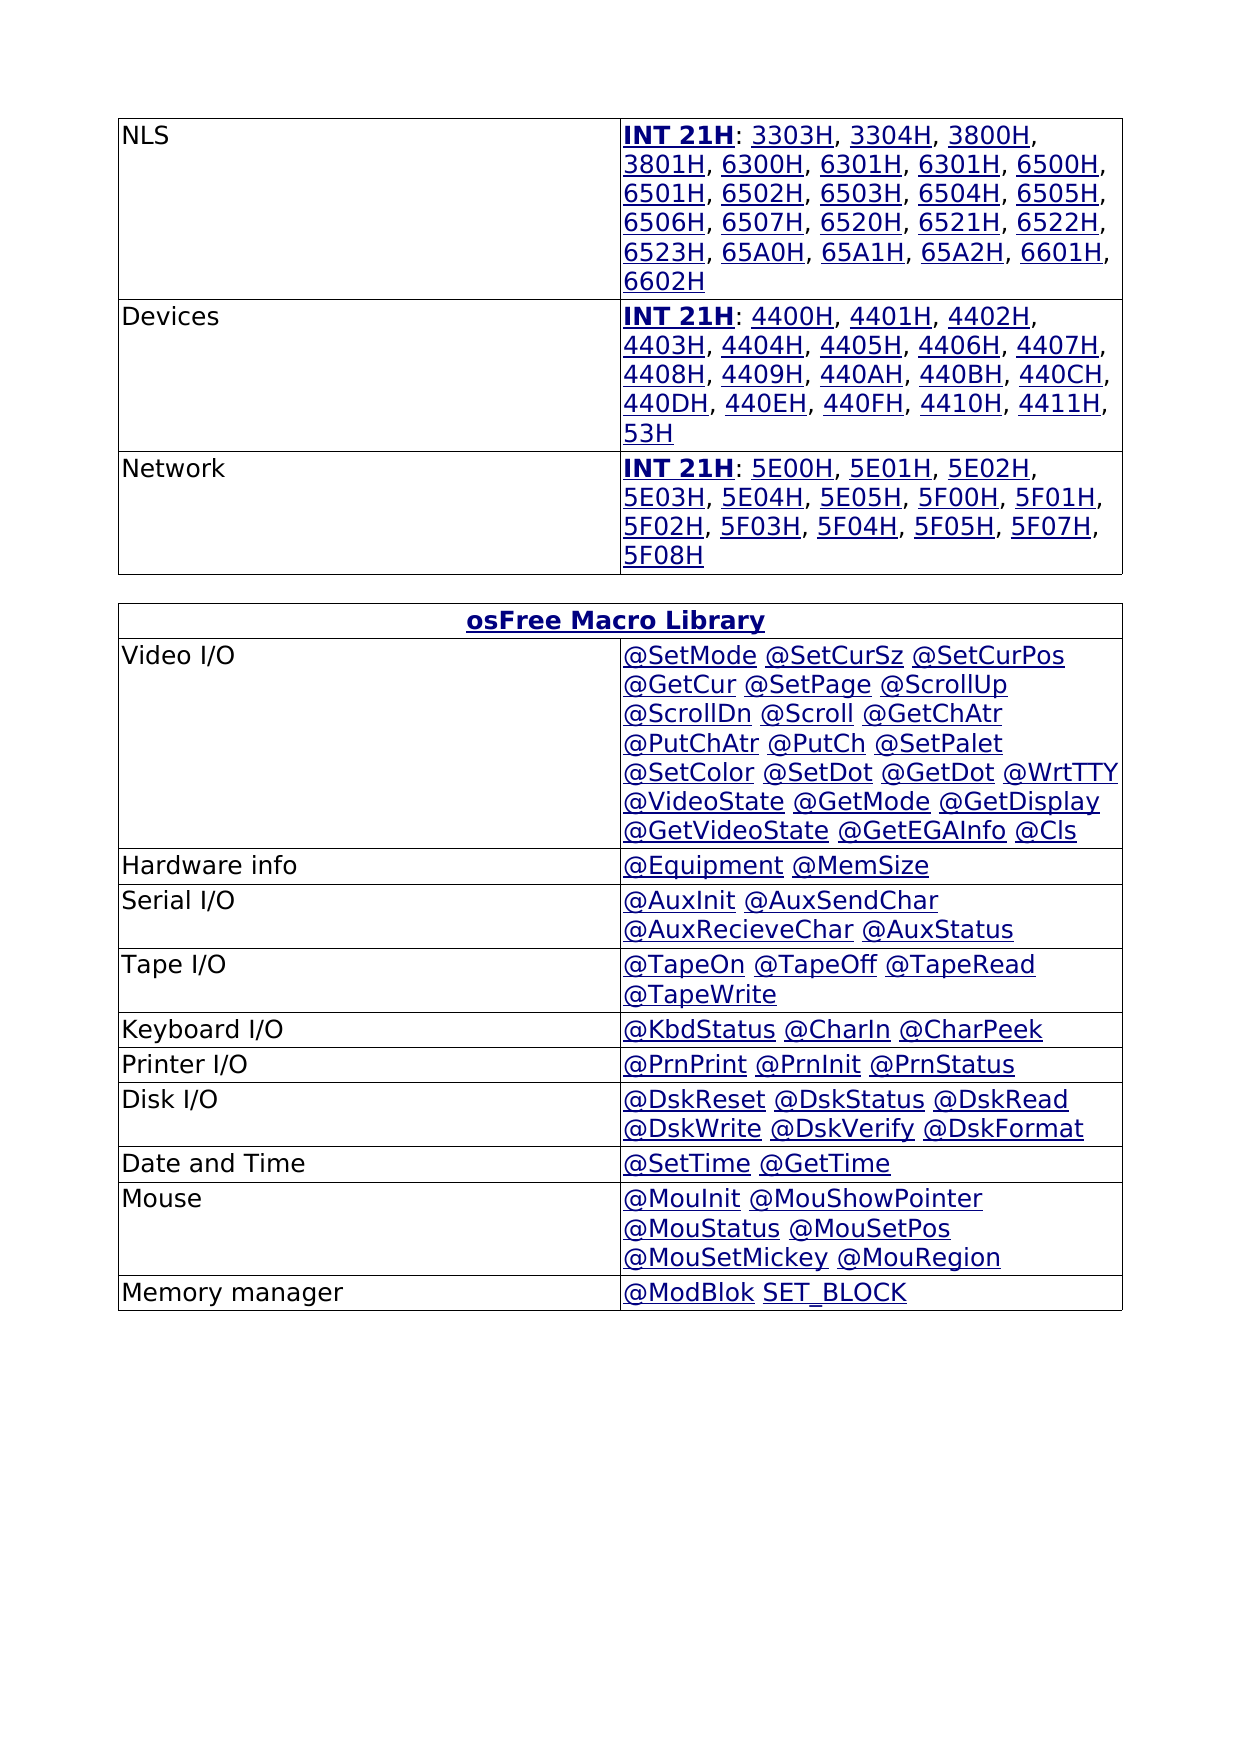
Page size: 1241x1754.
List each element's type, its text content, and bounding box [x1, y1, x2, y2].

table_cell Disk I/O [119, 1083, 620, 1146]
table_cell Hardware info [119, 849, 620, 883]
table_cell Tape I/O [119, 949, 620, 1012]
table_cell @PrnPrint @PrnInit @PrnStatus [621, 1048, 1122, 1082]
table_header osFree Macro Library [119, 604, 1122, 638]
table_cell @MouInit @MouShowPointer @MouStatus @MouSetPos @MouSetMickey @MouRegion [621, 1183, 1122, 1275]
table_cell INT 21H: 4400H, 4401H, 4402H, 4403H, 4404H, 4405H, 4406H, 4407H, 4408H, 4409H, 440AH, 440BH, 440CH, 440DH, 440EH, 440FH, 4410H, 4411H, 53H [621, 300, 1122, 451]
table_cell @SetTime @GetTime [621, 1147, 1122, 1182]
table_cell Mouse [119, 1183, 620, 1275]
table_cell Serial I/O [119, 885, 620, 948]
table_cell Date and Time [119, 1147, 620, 1182]
table_cell @KbdStatus @CharIn @CharPeek [621, 1013, 1122, 1047]
table_cell @DskReset @DskStatus @DskRead @DskWrite @DskVerify @DskFormat [621, 1083, 1122, 1146]
table_cell INT 21H: 3303H, 3304H, 3800H, 3801H, 6300H, 6301H, 6301H, 6500H, 6501H, 6502H, 6503H, 6504H, 6505H, 6506H, 6507H, 6520H, 6521H, 6522H, 6523H, 65A0H, 65A1H, 65A2H, 6601H, 6602H [621, 119, 1122, 299]
table_cell Devices [119, 300, 620, 451]
table_cell Memory manager [119, 1276, 620, 1310]
table_cell @ModBlok SET_BLOCK [621, 1276, 1122, 1310]
table_cell @AuxInit @AuxSendChar @AuxRecieveChar @AuxStatus [621, 885, 1122, 948]
table_cell Network [119, 452, 620, 573]
table_cell Printer I/O [119, 1048, 620, 1082]
table_cell NLS [119, 119, 620, 299]
table_cell Video I/O [119, 639, 620, 848]
table_cell @Equipment @MemSize [621, 849, 1122, 883]
table_cell @TapeOn @TapeOff @TapeRead @TapeWrite [621, 949, 1122, 1012]
table_cell INT 21H: 5E00H, 5E01H, 5E02H, 5E03H, 5E04H, 5E05H, 5F00H, 5F01H, 5F02H, 5F03H, 5F04H, 5F05H, 5F07H, 5F08H [621, 452, 1122, 573]
table_cell Keyboard I/O [119, 1013, 620, 1047]
table_cell @SetMode @SetCurSz @SetCurPos @GetCur @SetPage @ScrollUp @ScrollDn @Scroll @GetChAtr @PutChAtr @PutCh @SetPalet @SetColor @SetDot @GetDot @WrtTTY @VideoState @GetMode @GetDisplay @GetVideoState @GetEGAInfo @Cls [621, 639, 1122, 848]
